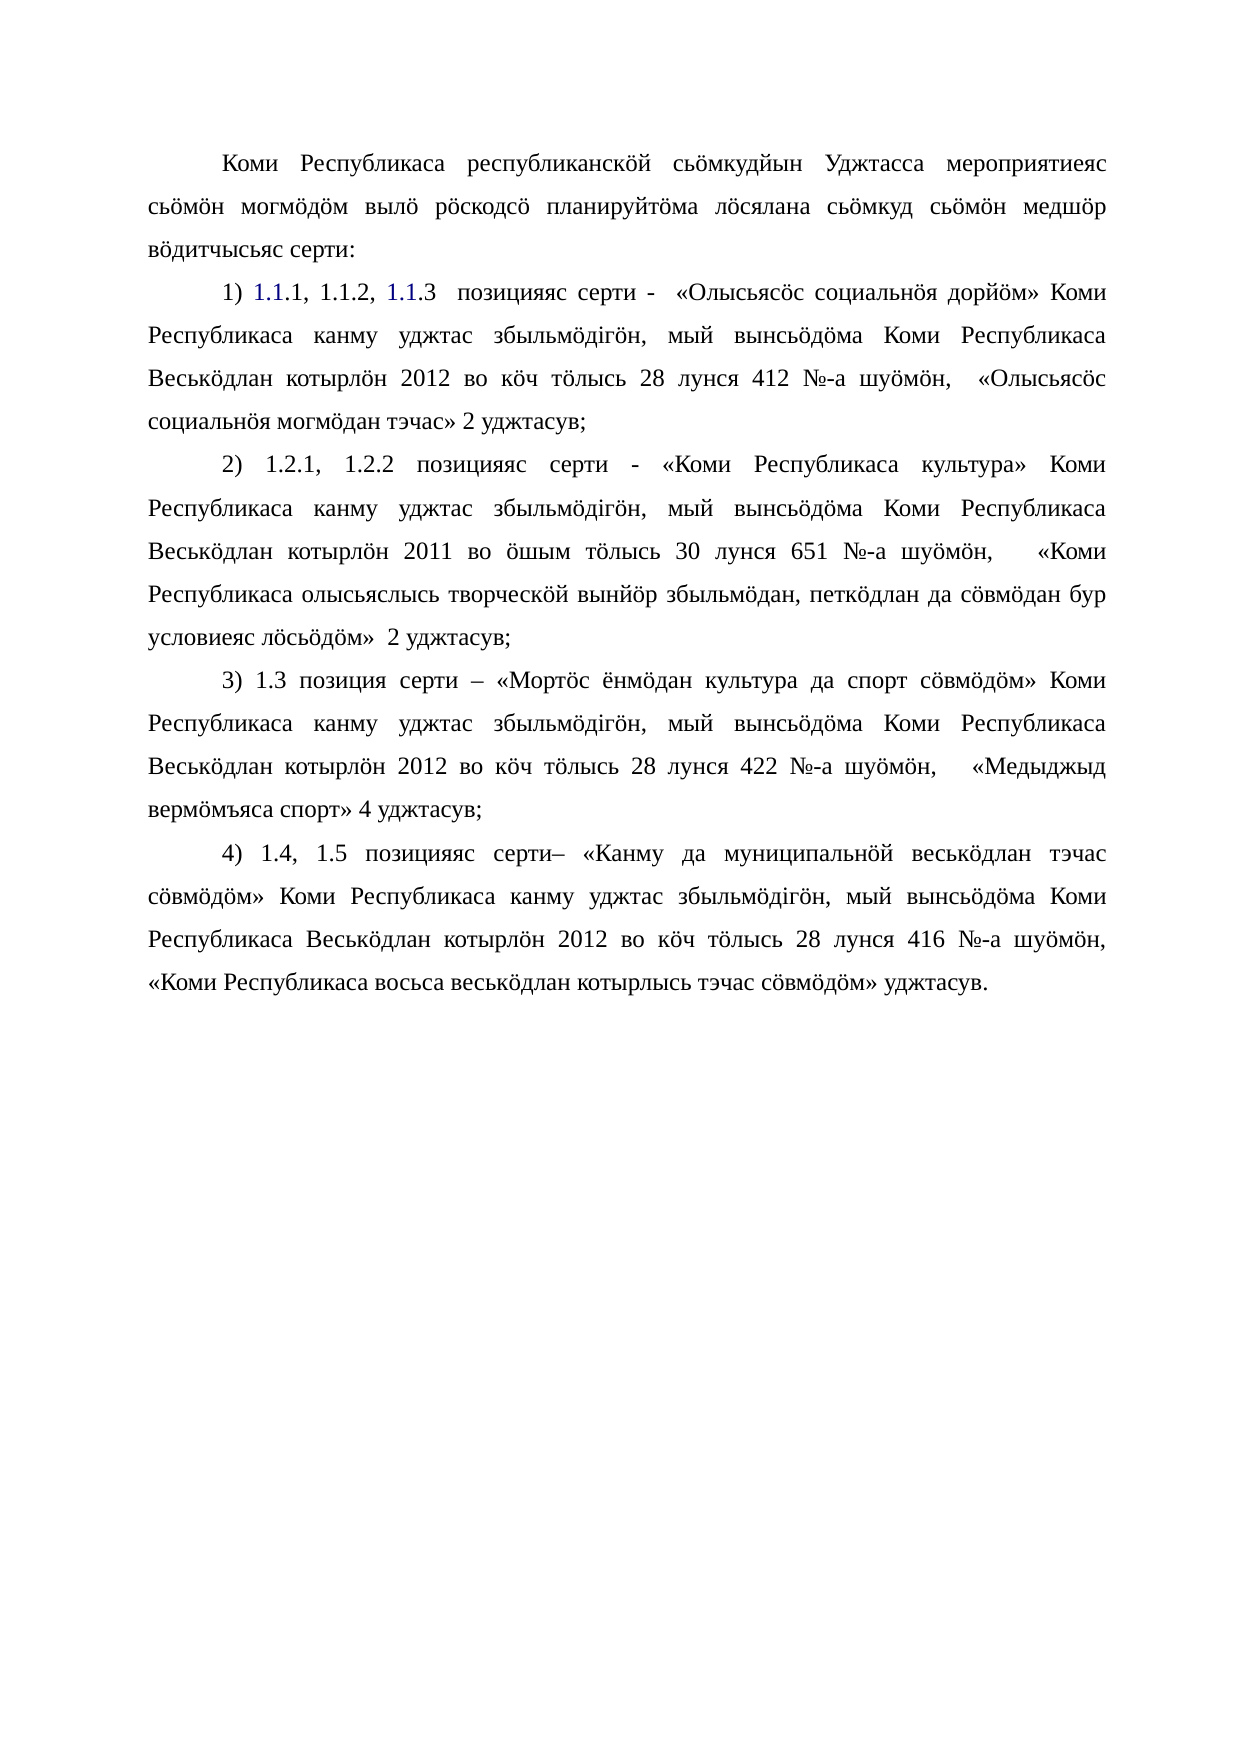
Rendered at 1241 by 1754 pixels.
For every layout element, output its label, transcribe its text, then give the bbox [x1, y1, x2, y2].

text 1) 1.1.1, 1.1.2, 1.1.3 позицияяс серти - «Олысьясӧс социальнӧя дорйӧм» Коми Республикаса канму уджтас збыльмӧдігӧн, мый вынсьӧдӧма Коми Республикаса Веськӧдлан котырлӧн 2012 во кӧч тӧлысь 28 лунся 412 №-а шуӧмӧн, «Олысьясӧс социальнӧя могмӧдан тэчас» 2 уджтасув; [148, 277, 1107, 435]
text 2) 1.2.1, 1.2.2 позицияяс серти - «Коми Республикаса культура» Коми Республикаса канму уджтас збыльмӧдігӧн, мый вынсьӧдӧма Коми Республикаса Веськӧдлан котырлӧн 2011 во ӧшым тӧлысь 30 лунся 651 №-а шуӧмӧн, «Коми Республикаса олысьяслысь творческӧй вынйӧр збыльмӧдан, петкӧдлан да сӧвмӧдан бур условиеяс лӧсьӧдӧм» 2 уджтасув; [148, 449, 1107, 651]
text 3) 1.3 позиция серти – «Мортӧс ёнмӧдан культура да спорт сӧвмӧдӧм» Коми Республикаса канму уджтас збыльмӧдігӧн, мый вынсьӧдӧма Коми Республикаса Веськӧдлан котырлӧн 2012 во кӧч тӧлысь 28 лунся 422 №-а шуӧмӧн, «Медыджыд вермӧмъяса спорт» 4 уджтасув; [148, 665, 1107, 823]
text 4) 1.4, 1.5 позицияяс серти– «Канму да муниципальнӧй веськӧдлан тэчас сӧвмӧдӧм» Коми Республикаса канму уджтас збыльмӧдігӧн, мый вынсьӧдӧма Коми Республикаса Веськӧдлан котырлӧн 2012 во кӧч тӧлысь 28 лунся 416 №-а шуӧмӧн, «Коми Республикаса восьса веськӧдлан котырлысь тэчас сӧвмӧдӧм» уджтасув. [148, 838, 1107, 996]
text Коми Республикаса республиканскӧй сьӧмкудйын Уджтасса мероприятиеяс сьӧмӧн могмӧдӧм вылӧ рӧскодсӧ планируйтӧма лӧсялана сьӧмкуд сьӧмӧн медшӧр вӧдитчысьяс серти: [148, 148, 1107, 263]
